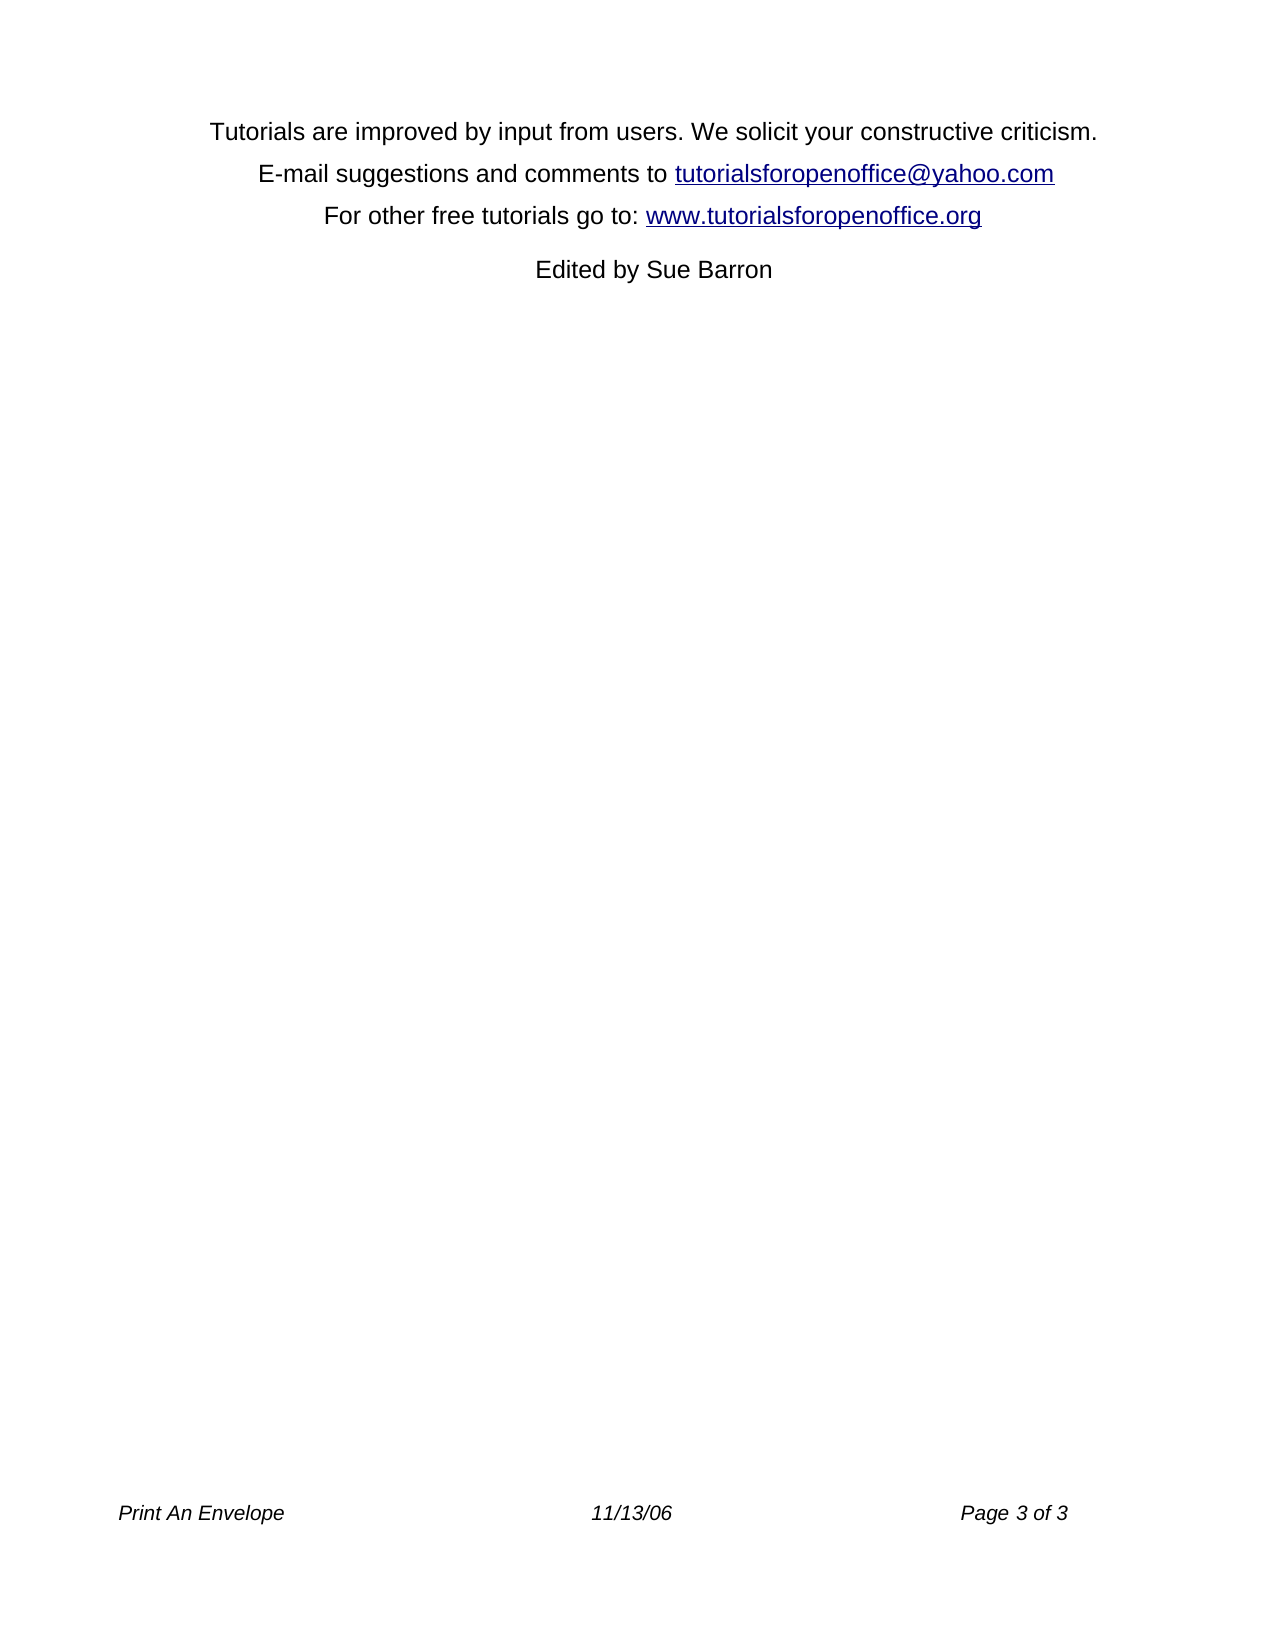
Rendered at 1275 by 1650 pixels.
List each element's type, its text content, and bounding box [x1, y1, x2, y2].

list Tutorials are improved by input from users. We solicit your constructive criticism. E-mail suggestions and comments to tutorialsforopenoffice@yahoo.com For other free tutorials go to: www.tutorialsforopenoffice.org [151, 118, 1157, 230]
list Edited by Sue Barron [151, 256, 1157, 284]
